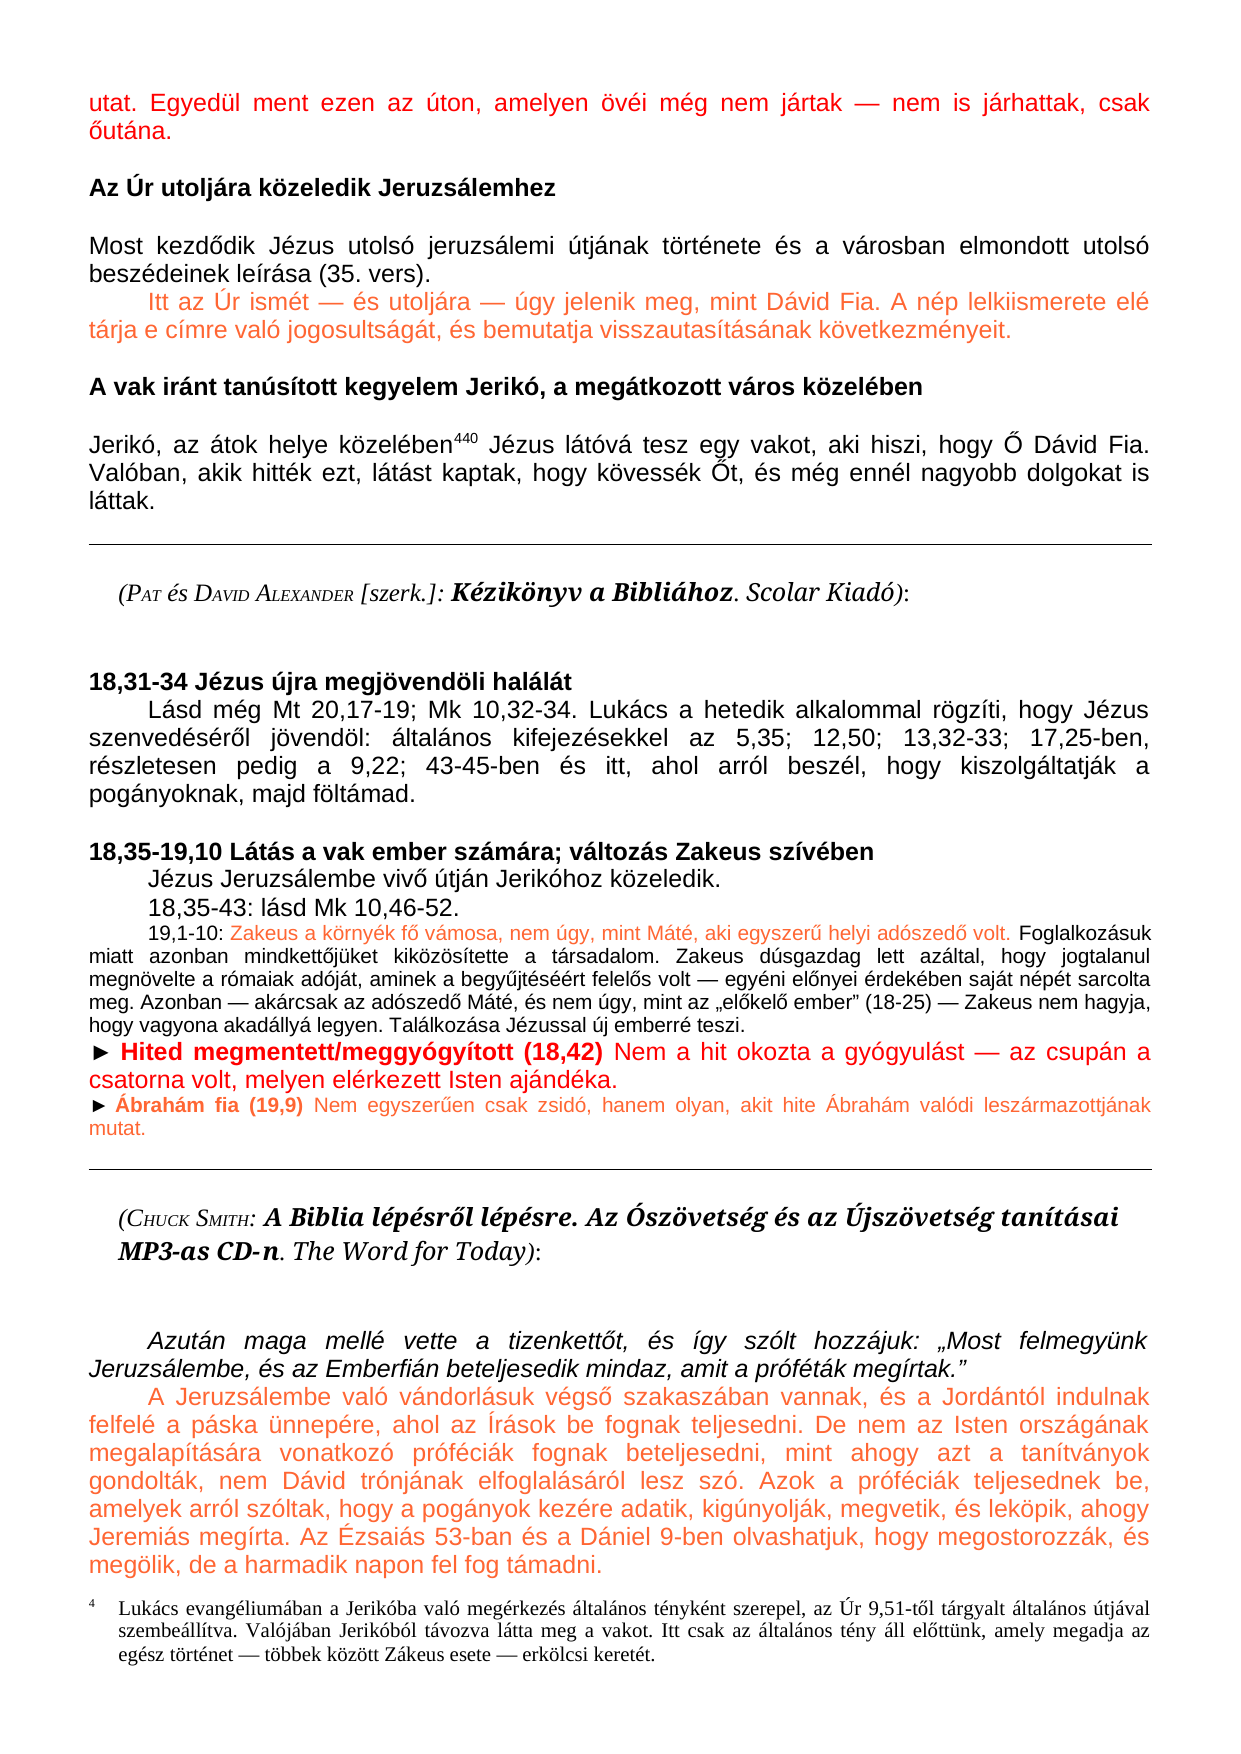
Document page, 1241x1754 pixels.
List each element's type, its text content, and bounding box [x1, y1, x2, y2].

text Lukács evangéliumában a Jerikóba való megérkezés általános tényként szerepel, az Úr 9,51-től tárgyalt általános útjával szembeállítva. Valójában Jerikóból távozva látta meg a vakot. Itt csak az általános tény áll előttünk, amely megadja az egész történet — többek között Zákeus esete — erkölcsi keretét. [88, 1596, 1152, 1665]
text Jerikó, az átok helye közelében40 Jézus látóvá tesz egy vakot, aki hiszi, hogy Ő Dávid Fia. Valóban, akik hitték ezt, látást kaptak, hogy kövessék Őt, és még ennél nagyobb dolgokat is láttak. [88, 431, 1152, 515]
text Itt az Úr ismét — és utoljára — úgy jelenik meg, mint Dávid Fia. A nép lelkiismerete elé tárja e címre való jogosultságát, és bemutatja visszautasításának következményeit. [88, 288, 1152, 344]
text Azután maga mellé vette a tizenkettőt, és így szólt hozzájuk: „Most felmegyünk Jeruzsálembe, és az Emberfián beteljesedik mindaz, amit a próféták megírtak.” [88, 1327, 1152, 1383]
text 18,35-19,10 Látás a vak ember számára; változás Zakeus szívében [88, 837, 1152, 865]
text Jézus Jeruzsálembe vivő útján Jerikóhoz közeledik. [88, 865, 1152, 893]
text Most kezdődik Jézus utolsó jeruzsálemi útjának története és a városban elmondott utolsó beszédeinek leírása (35. vers). [88, 232, 1152, 288]
text (Chuck Smith: A Biblia lépésről lépésre. Az Ószövetség és az Újszövetség tanításai MP3-as CD‑n. The Word for Today): [88, 1170, 1152, 1297]
text 18,31-34 Jézus újra megjövendöli halálát [88, 668, 1152, 696]
text Lásd még Mt 20,17-19; Mk 10,32-34. Lukács a hetedik alkalommal rögzíti, hogy Jézus szenvedéséről jövendöl: általános kifejezésekkel az 5,35; 12,50; 13,32-33; 17,25-ben, részletesen pedig a 9,22; 43-45-ben és itt, ahol arról beszél, hogy kiszolgáltatják a pogányoknak, majd föltámad. [88, 696, 1152, 808]
text (Pat és David Alexander [szerk.]: Kézikönyv a Bibliához. Scolar Kiadó): [88, 545, 1152, 638]
text utat. Egyedül ment ezen az úton, amelyen övéi még nem jártak — nem is járhattak, csak őutána. [88, 88, 1152, 144]
text A Jeruzsálembe való vándorlásuk végső szakaszában vannak, és a Jordántól indulnak felfelé a páska ünnepére, ahol az Írások be fognak teljesedni. De nem az Isten országának megalapítására vonatkozó próféciák fognak beteljesedni, mint ahogy azt a tanítványok gondolták, nem Dávid trónjának elfoglalásáról lesz szó. Azok a próféciák teljesednek be, amelyek arról szóltak, hogy a pogányok kezére adatik, kigúnyolják, megvetik, és leköpik, ahogy Jeremiás megírta. Az Ézsaiás 53-ban és a Dániel 9-ben olvashatjuk, hogy megostorozzák, és megölik, de a harmadik napon fel fog támadni. [88, 1383, 1152, 1579]
text ► Hited megmentett/meggyógyított (18,42) Nem a hit okozta a gyógyulást — az csupán a csatorna volt, melyen elérkezett Isten ajándéka. [88, 1037, 1152, 1093]
text 19,1-10: Zakeus a környék fő vámosa, nem úgy, mint Máté, aki egyszerű helyi adószedő volt. Foglalkozásuk miatt azonban mindkettőjüket kiközösítette a társadalom. Zakeus dúsgazdag lett azáltal, hogy jogtalanul megnövelte a rómaiak adóját, aminek a begyűjtéséért felelős volt — egyéni előnyei érdekében saját népét sarcolta meg. Azonban — akárcsak az adószedő Máté, és nem úgy, mint az „előkelő ember” (18-25) — Zakeus nem hagyja, hogy vagyona akadállyá legyen. Találkozása Jézussal új emberré teszi. [88, 921, 1152, 1037]
text ► Ábrahám fia (19,9) Nem egyszerűen csak zsidó, hanem olyan, akit hite Ábrahám valódi leszármazottjának mutat. [88, 1093, 1152, 1140]
text 18,35-43: lásd Mk 10,46-52. [88, 893, 1152, 921]
text A vak iránt tanúsított kegyelem Jerikó, a megátkozott város közelében [88, 373, 1152, 401]
text Az Úr utoljára közeledik Jeruzsálemhez [88, 174, 1152, 202]
